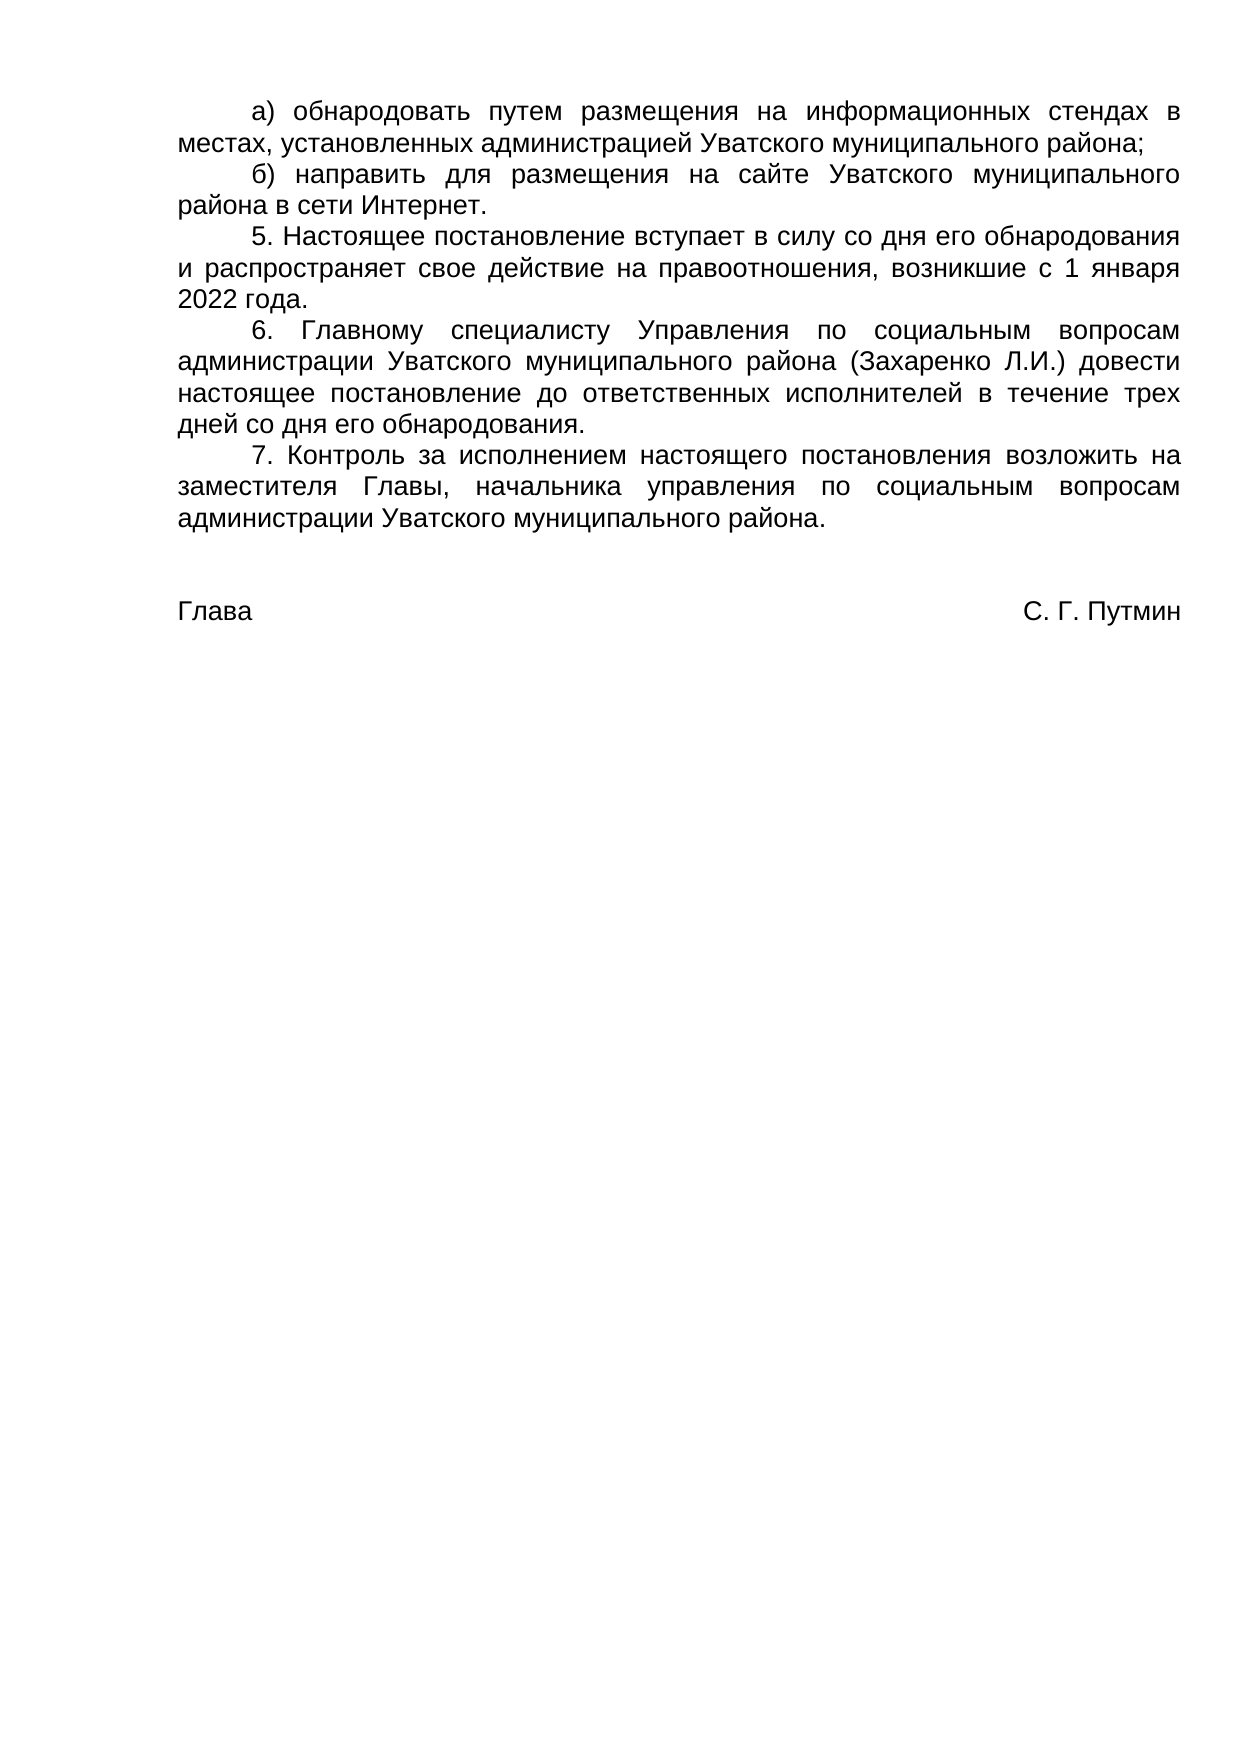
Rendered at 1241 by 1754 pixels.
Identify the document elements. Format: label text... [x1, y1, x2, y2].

text 7. Контроль за исполнением настоящего постановления возложить на заместителя Главы, начальника управления по социальным вопросам администрации Уватского муниципального района. [177, 439, 1181, 533]
text 5. Настоящее постановление вступает в силу со дня его обнародования и распространяет свое действие на правоотношения, возникшие с 1 января 2022 года. [177, 220, 1181, 314]
text б) направить для размещения на сайте Уватского муниципального района в сети Интернет. [177, 158, 1181, 220]
text 6. Главному специалисту Управления по социальным вопросам администрации Уватского муниципального района (Захаренко Л.И.) довести настоящее постановление до ответственных исполнителей в течение трех дней со дня его обнародования. [177, 314, 1181, 439]
text Глава С. Г. Путмин [177, 595, 1181, 627]
text а) обнародовать путем размещения на информационных стендах в местах, установленных администрацией Уватского муниципального района; [177, 95, 1181, 158]
